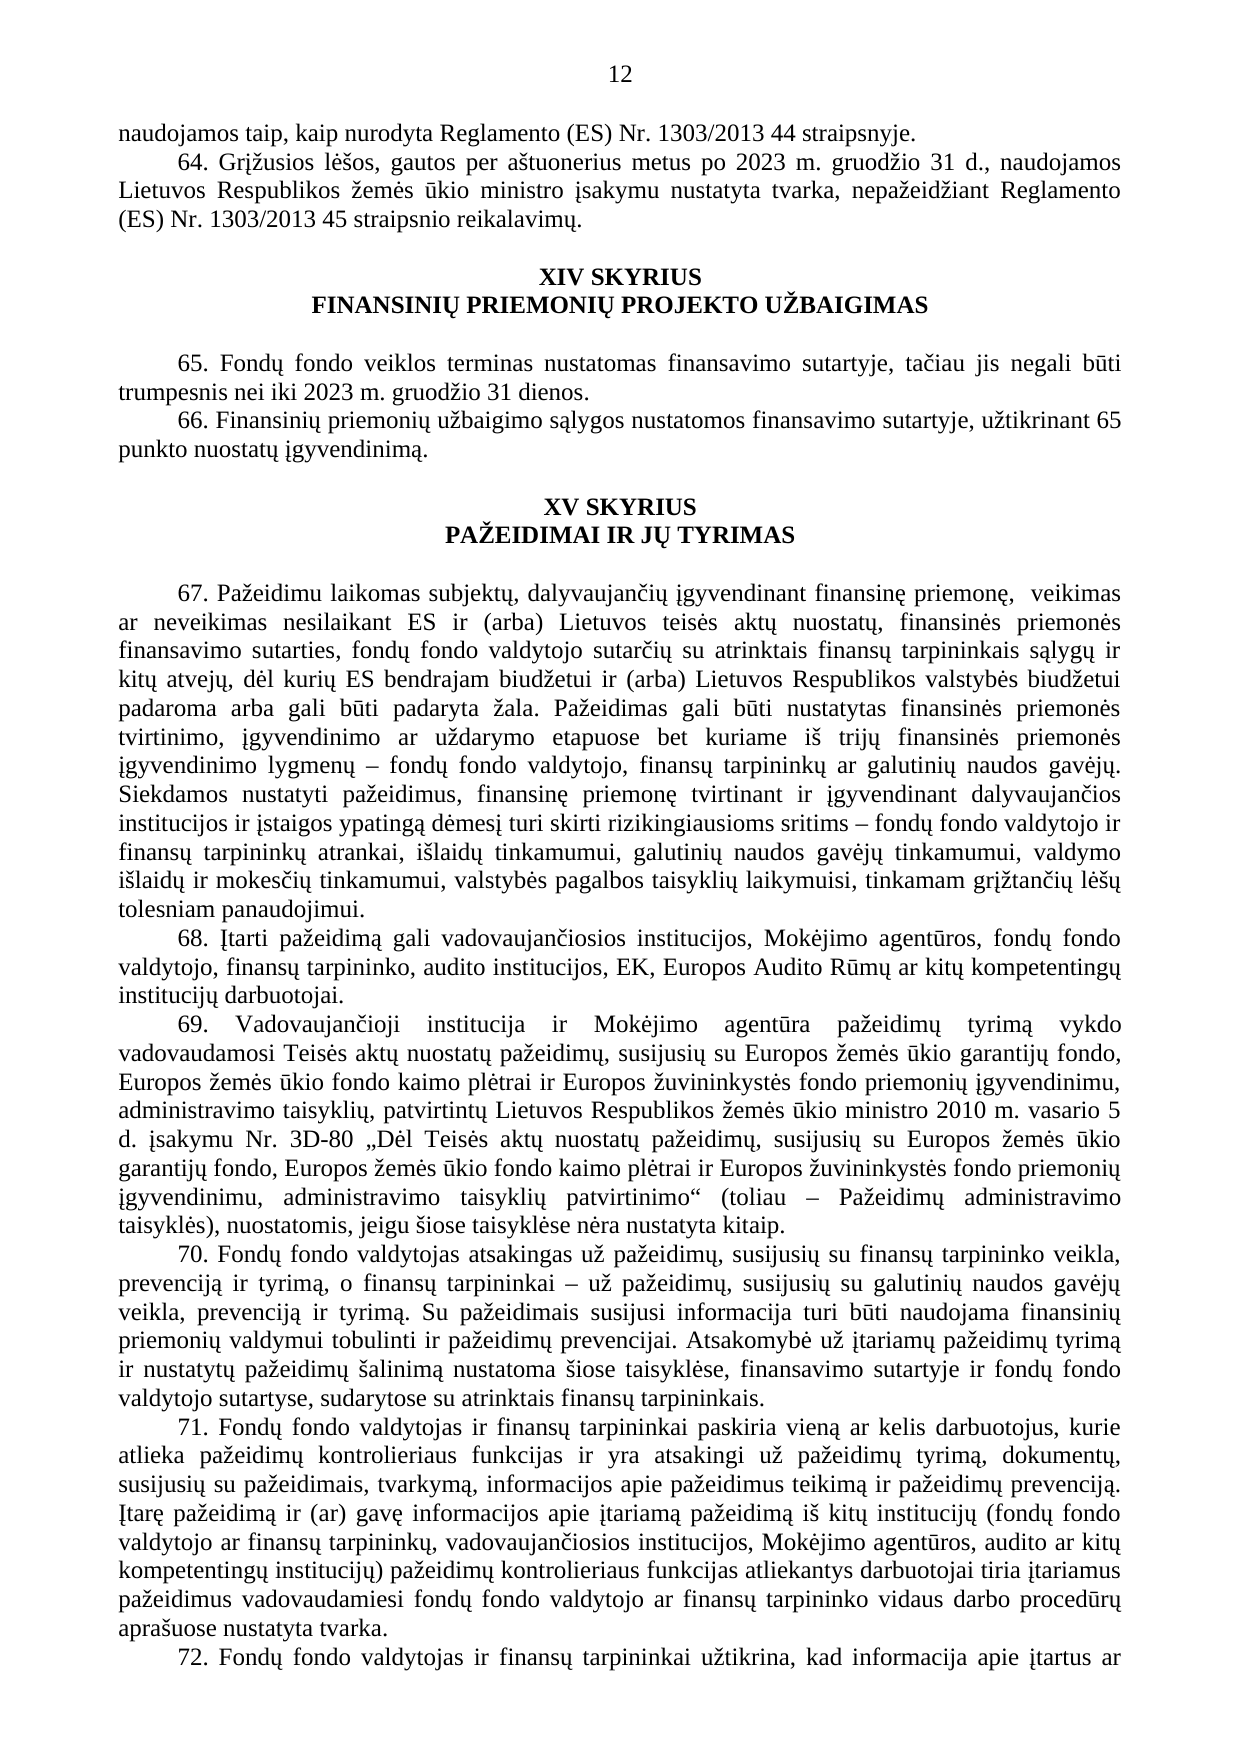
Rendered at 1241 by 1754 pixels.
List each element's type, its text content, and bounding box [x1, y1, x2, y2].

text XV SKYRIUS [118, 492, 1122, 521]
text naudojamos taip, kaip nurodyta Reglamento (ES) Nr. 1303/2013 44 straipsnyje. [118, 118, 1122, 147]
text PAŽEIDIMAI IR JŲ TYRIMAS [118, 521, 1122, 549]
text FINANSinių priemonių PROJEKTO UŽBAIGIMAS [118, 291, 1122, 319]
text 69. Vadovaujančioji institucija ir Mokėjimo agentūra pažeidimų tyrimą vykdo vadovaudamosi Teisės aktų nuostatų pažeidimų, susijusių su Europos žemės ūkio garantijų fondo, Europos žemės ūkio fondo kaimo plėtrai ir Europos žuvininkystės fondo priemonių įgyvendinimu, administravimo taisyklių, patvirtintų Lietuvos Respublikos žemės ūkio ministro 2010 m. vasario 5 d. įsakymu Nr. 3D-80 „Dėl Teisės aktų nuostatų pažeidimų, susijusių su Europos žemės ūkio garantijų fondo, Europos žemės ūkio fondo kaimo plėtrai ir Europos žuvininkystės fondo priemonių įgyvendinimu, administravimo taisyklių patvirtinimo“ (toliau – Pažeidimų administravimo taisyklės), nuostatomis, jeigu šiose taisyklėse nėra nustatyta kitaip. [118, 1009, 1122, 1239]
text XIV SkYRIUS [118, 262, 1122, 291]
text 65. Fondų fondo veiklos terminas nustatomas finansavimo sutartyje, tačiau jis negali būti trumpesnis nei iki 2023 m. gruodžio 31 dienos. [118, 348, 1122, 406]
text 68. Įtarti pažeidimą gali vadovaujančiosios institucijos, Mokėjimo agentūros, fondų fondo valdytojo, finansų tarpininko, audito institucijos, EK, Europos Audito Rūmų ar kitų kompetentingų institucijų darbuotojai. [118, 923, 1122, 1009]
text 66. Finansinių priemonių užbaigimo sąlygos nustatomos finansavimo sutartyje, užtikrinant 65 punkto nuostatų įgyvendinimą. [118, 406, 1122, 463]
text 71. Fondų fondo valdytojas ir finansų tarpininkai paskiria vieną ar kelis darbuotojus, kurie atlieka pažeidimų kontrolieriaus funkcijas ir yra atsakingi už pažeidimų tyrimą, dokumentų, susijusių su pažeidimais, tvarkymą, informacijos apie pažeidimus teikimą ir pažeidimų prevenciją. Įtarę pažeidimą ir (ar) gavę informacijos apie įtariamą pažeidimą iš kitų institucijų (fondų fondo valdytojo ar finansų tarpininkų, vadovaujančiosios institucijos, Mokėjimo agentūros, audito ar kitų kompetentingų institucijų) pažeidimų kontrolieriaus funkcijas atliekantys darbuotojai tiria įtariamus pažeidimus vadovaudamiesi fondų fondo valdytojo ar finansų tarpininko vidaus darbo procedūrų aprašuose nustatyta tvarka. [118, 1412, 1122, 1642]
text 72. Fondų fondo valdytojas ir finansų tarpininkai užtikrina, kad informacija apie įtartus ar [118, 1642, 1122, 1671]
text 67. Pažeidimu laikomas subjektų, dalyvaujančių įgyvendinant finansinę priemonę, veikimas ar neveikimas nesilaikant ES ir (arba) Lietuvos teisės aktų nuostatų, finansinės priemonės finansavimo sutarties, fondų fondo valdytojo sutarčių su atrinktais finansų tarpininkais sąlygų ir kitų atvejų, dėl kurių ES bendrajam biudžetui ir (arba) Lietuvos Respublikos valstybės biudžetui padaroma arba gali būti padaryta žala. Pažeidimas gali būti nustatytas finansinės priemonės tvirtinimo, įgyvendinimo ar uždarymo etapuose bet kuriame iš trijų finansinės priemonės įgyvendinimo lygmenų – fondų fondo valdytojo, finansų tarpininkų ar galutinių naudos gavėjų. Siekdamos nustatyti pažeidimus, finansinę priemonę tvirtinant ir įgyvendinant dalyvaujančios institucijos ir įstaigos ypatingą dėmesį turi skirti rizikingiausioms sritims – fondų fondo valdytojo ir finansų tarpininkų atrankai, išlaidų tinkamumui, galutinių naudos gavėjų tinkamumui, valdymo išlaidų ir mokesčių tinkamumui, valstybės pagalbos taisyklių laikymuisi, tinkamam grįžtančių lėšų tolesniam panaudojimui. [118, 578, 1122, 923]
text 70. Fondų fondo valdytojas atsakingas už pažeidimų, susijusių su finansų tarpininko veikla, prevenciją ir tyrimą, o finansų tarpininkai – už pažeidimų, susijusių su galutinių naudos gavėjų veikla, prevenciją ir tyrimą. Su pažeidimais susijusi informacija turi būti naudojama finansinių priemonių valdymui tobulinti ir pažeidimų prevencijai. Atsakomybė už įtariamų pažeidimų tyrimą ir nustatytų pažeidimų šalinimą nustatoma šiose taisyklėse, finansavimo sutartyje ir fondų fondo valdytojo sutartyse, sudarytose su atrinktais finansų tarpininkais. [118, 1239, 1122, 1412]
text 64. Grįžusios lėšos, gautos per aštuonerius metus po 2023 m. gruodžio 31 d., naudojamos Lietuvos Respublikos žemės ūkio ministro įsakymu nustatyta tvarka, nepažeidžiant Reglamento (ES) Nr. 1303/2013 45 straipsnio reikalavimų. [118, 147, 1122, 233]
